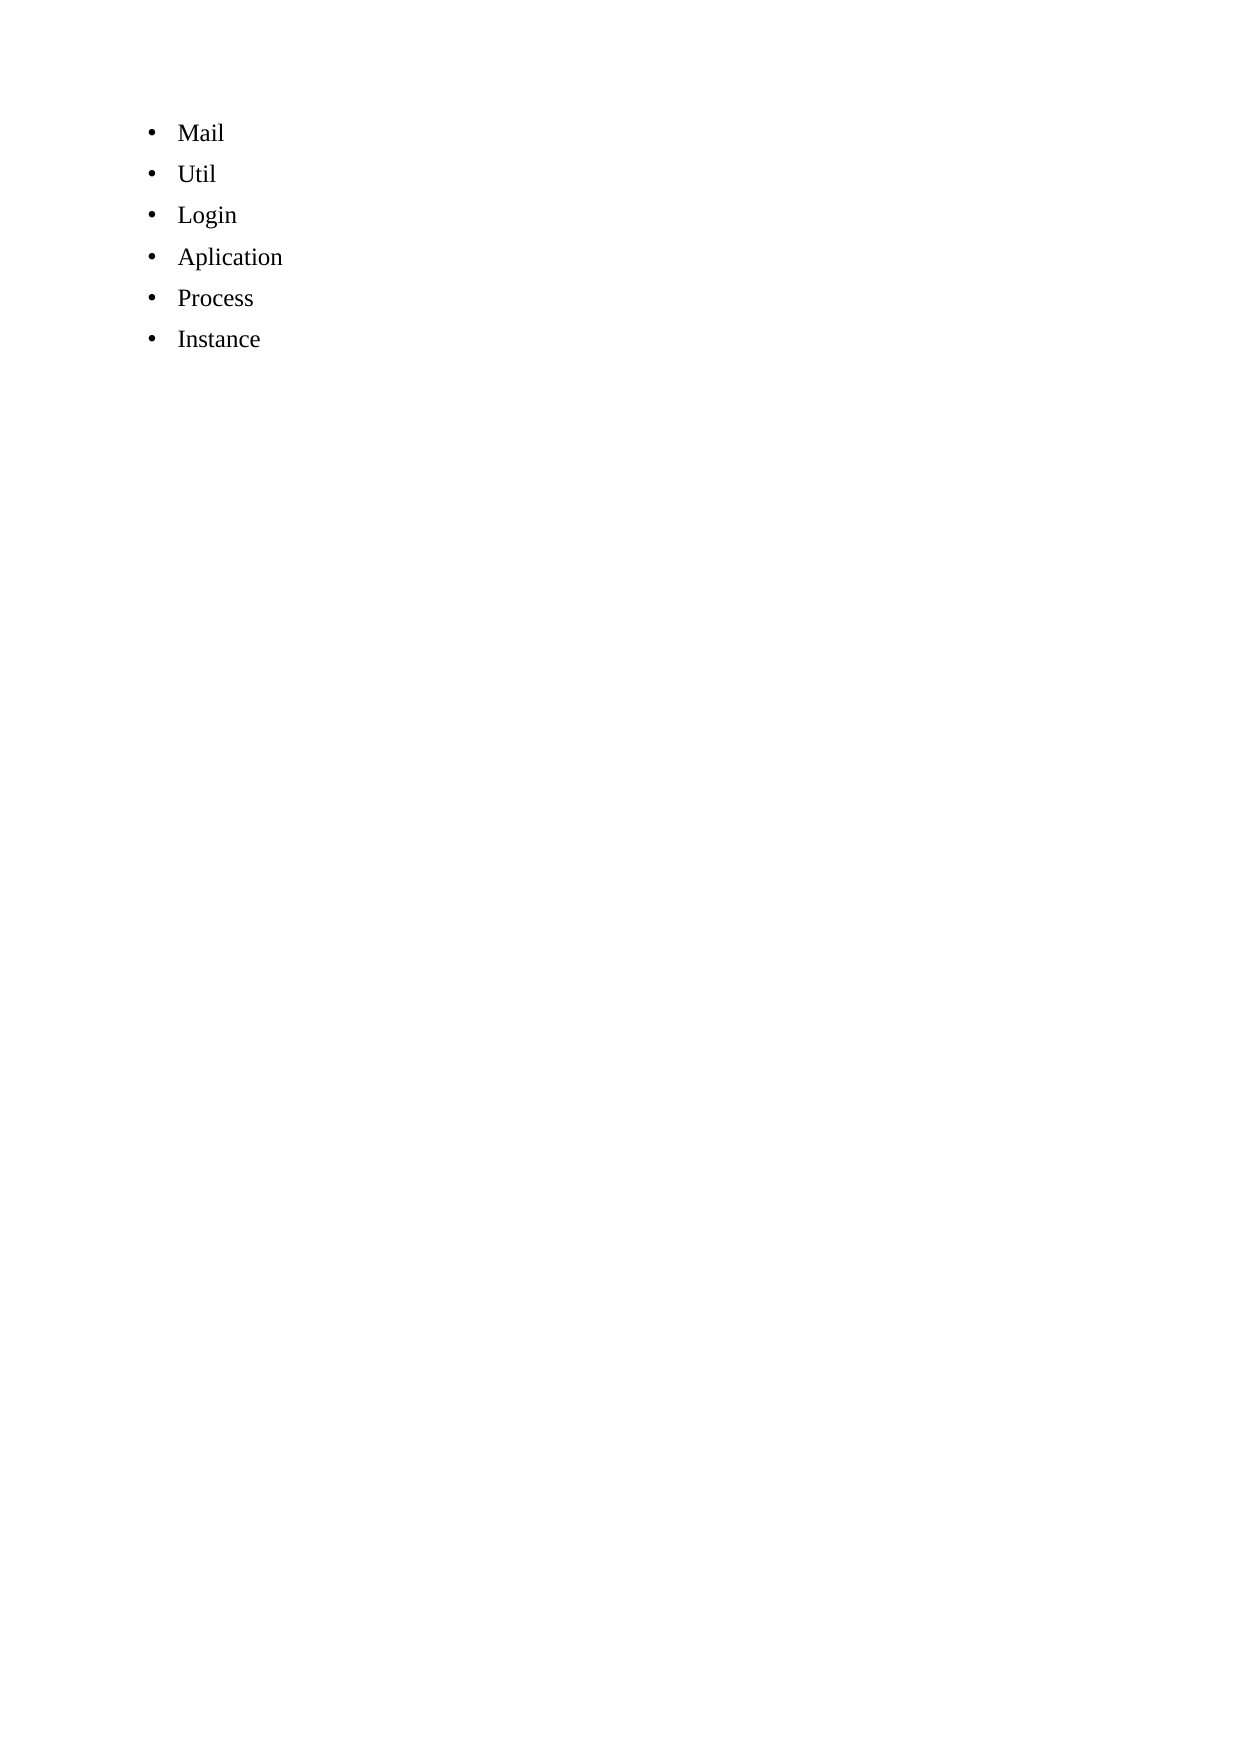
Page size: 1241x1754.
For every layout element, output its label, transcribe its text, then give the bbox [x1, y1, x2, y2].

list Instance [148, 324, 1122, 353]
list Mail [148, 118, 1122, 147]
list Util [148, 159, 1122, 188]
list Login [148, 201, 1122, 229]
list Process [148, 283, 1122, 312]
list Aplication [148, 242, 1122, 271]
